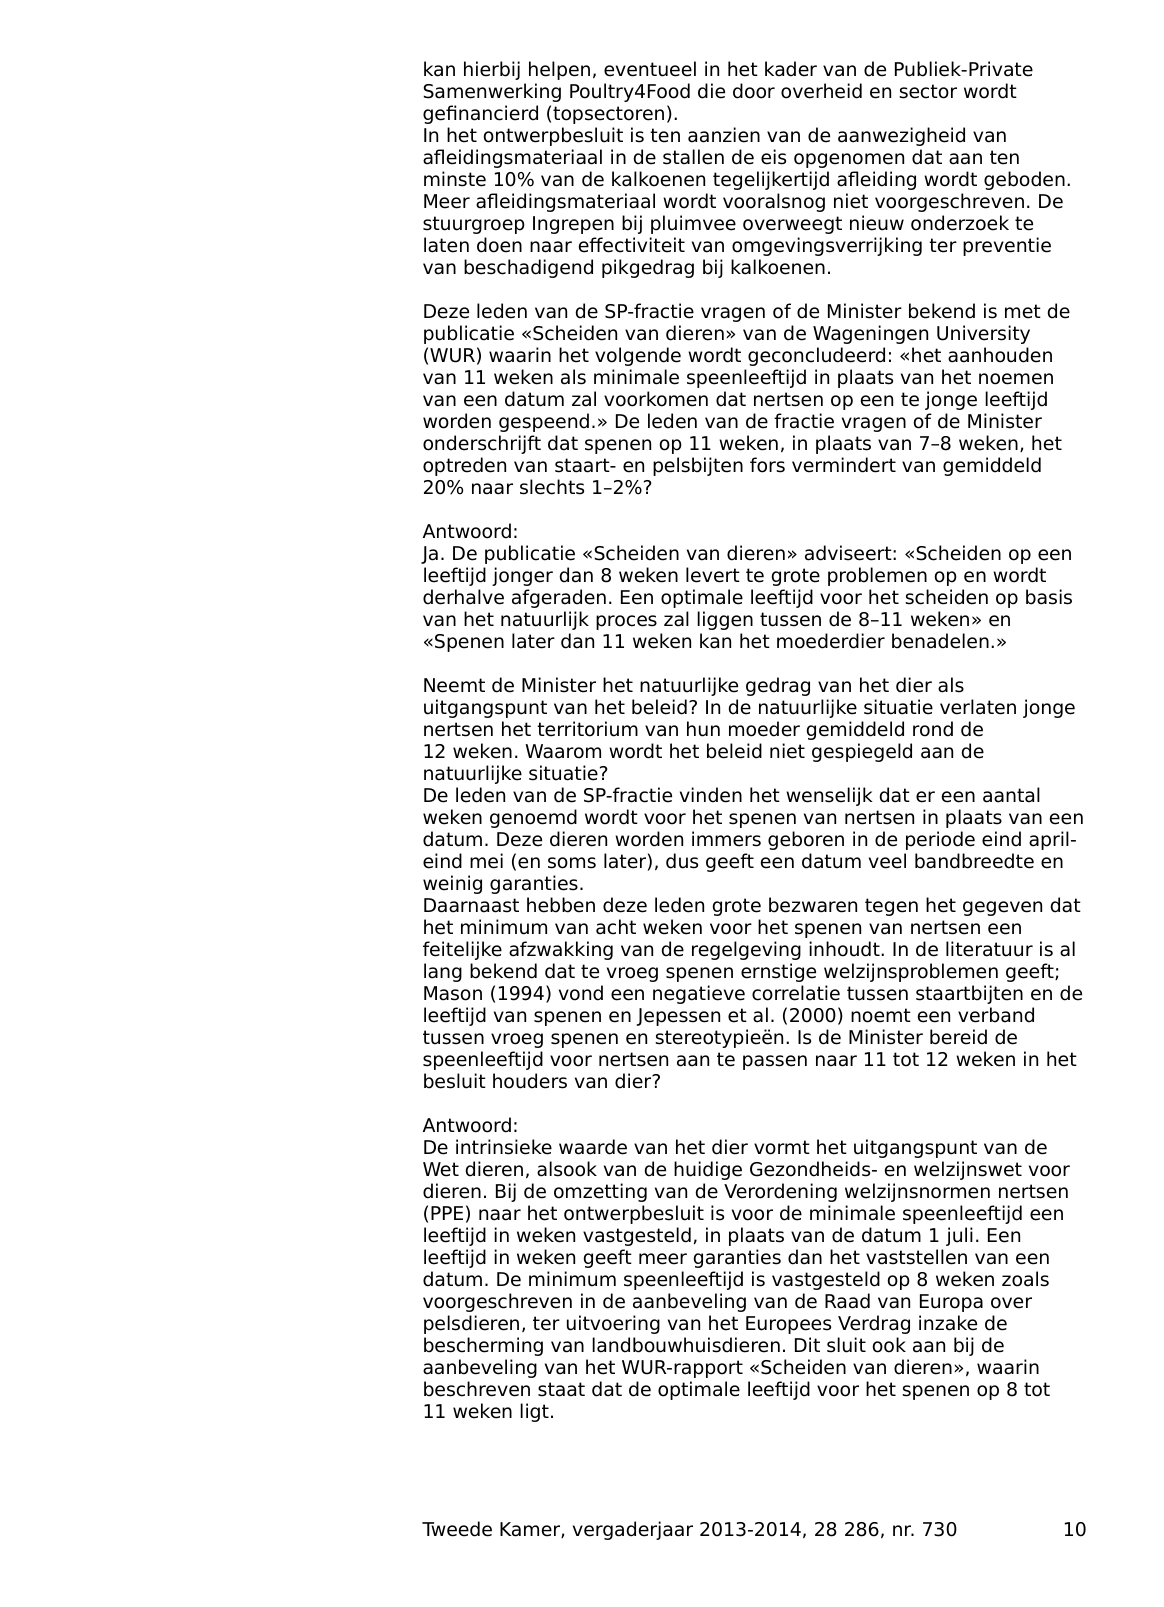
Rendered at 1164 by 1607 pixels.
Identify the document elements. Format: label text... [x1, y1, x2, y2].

text Ja. De publicatie «Scheiden van dieren» adviseert: «Scheiden op een leeftijd jonger dan 8 weken levert te grote problemen op en wordt derhalve afgeraden. Een optimale leeftijd voor het scheiden op basis van het natuurlijk proces zal liggen tussen de 8–11 weken» en «Spenen later dan 11 weken kan het moederdier benadelen.» [422, 543, 1087, 653]
text Neemt de Minister het natuurlijke gedrag van het dier als uitgangspunt van het beleid? In de natuurlijke situatie verlaten jonge nertsen het territorium van hun moeder gemiddeld rond de 12 weken. Waarom wordt het beleid niet gespiegeld aan de natuurlijke situatie? [422, 675, 1087, 785]
text Antwoord: [422, 1115, 1087, 1137]
text kan hierbij helpen, eventueel in het kader van de Publiek-Private Samenwerking Poultry4Food die door overheid en sector wordt gefinancierd (topsectoren). [422, 59, 1087, 125]
text Antwoord: [422, 521, 1087, 543]
text In het ontwerpbesluit is ten aanzien van de aanwezigheid van afleidingsmateriaal in de stallen de eis opgenomen dat aan ten minste 10% van de kalkoenen tegelijkertijd afleiding wordt geboden. Meer afleidingsmateriaal wordt vooralsnog niet voorgeschreven. De stuurgroep Ingrepen bij pluimvee overweegt nieuw onderzoek te laten doen naar effectiviteit van omgevingsverrijking ter preventie van beschadigend pikgedrag bij kalkoenen. [422, 125, 1087, 279]
text De intrinsieke waarde van het dier vormt het uitgangspunt van de Wet dieren, alsook van de huidige Gezondheids- en welzijnswet voor dieren. Bij de omzetting van de Verordening welzijnsnormen nertsen (PPE) naar het ontwerpbesluit is voor de minimale speenleeftijd een leeftijd in weken vastgesteld, in plaats van de datum 1 juli. Een leeftijd in weken geeft meer garanties dan het vaststellen van een datum. De minimum speenleeftijd is vastgesteld op 8 weken zoals voorgeschreven in de aanbeveling van de Raad van Europa over pelsdieren, ter uitvoering van het Europees Verdrag inzake de bescherming van landbouwhuisdieren. Dit sluit ook aan bij de aanbeveling van het WUR-rapport «Scheiden van dieren», waarin beschreven staat dat de optimale leeftijd voor het spenen op 8 tot 11 weken ligt. [422, 1137, 1087, 1423]
text Deze leden van de SP-fractie vragen of de Minister bekend is met de publicatie «Scheiden van dieren» van de Wageningen University (WUR) waarin het volgende wordt geconcludeerd: «het aanhouden van 11 weken als minimale speenleeftijd in plaats van het noemen van een datum zal voorkomen dat nertsen op een te jonge leeftijd worden gespeend.» De leden van de fractie vragen of de Minister onderschrijft dat spenen op 11 weken, in plaats van 7–8 weken, het optreden van staart- en pelsbijten fors vermindert van gemiddeld 20% naar slechts 1–2%? [422, 301, 1087, 499]
text Daarnaast hebben deze leden grote bezwaren tegen het gegeven dat het minimum van acht weken voor het spenen van nertsen een feitelijke afzwakking van de regelgeving inhoudt. In de literatuur is al lang bekend dat te vroeg spenen ernstige welzijnsproblemen geeft; Mason (1994) vond een negatieve correlatie tussen staartbijten en de leeftijd van spenen en Jepessen et al. (2000) noemt een verband tussen vroeg spenen en stereotypieën. Is de Minister bereid de speenleeftijd voor nertsen aan te passen naar 11 tot 12 weken in het besluit houders van dier? [422, 895, 1087, 1093]
text De leden van de SP-fractie vinden het wenselijk dat er een aantal weken genoemd wordt voor het spenen van nertsen in plaats van een datum. Deze dieren worden immers geboren in de periode eind april-eind mei (en soms later), dus geeft een datum veel bandbreedte en weinig garanties. [422, 785, 1087, 895]
